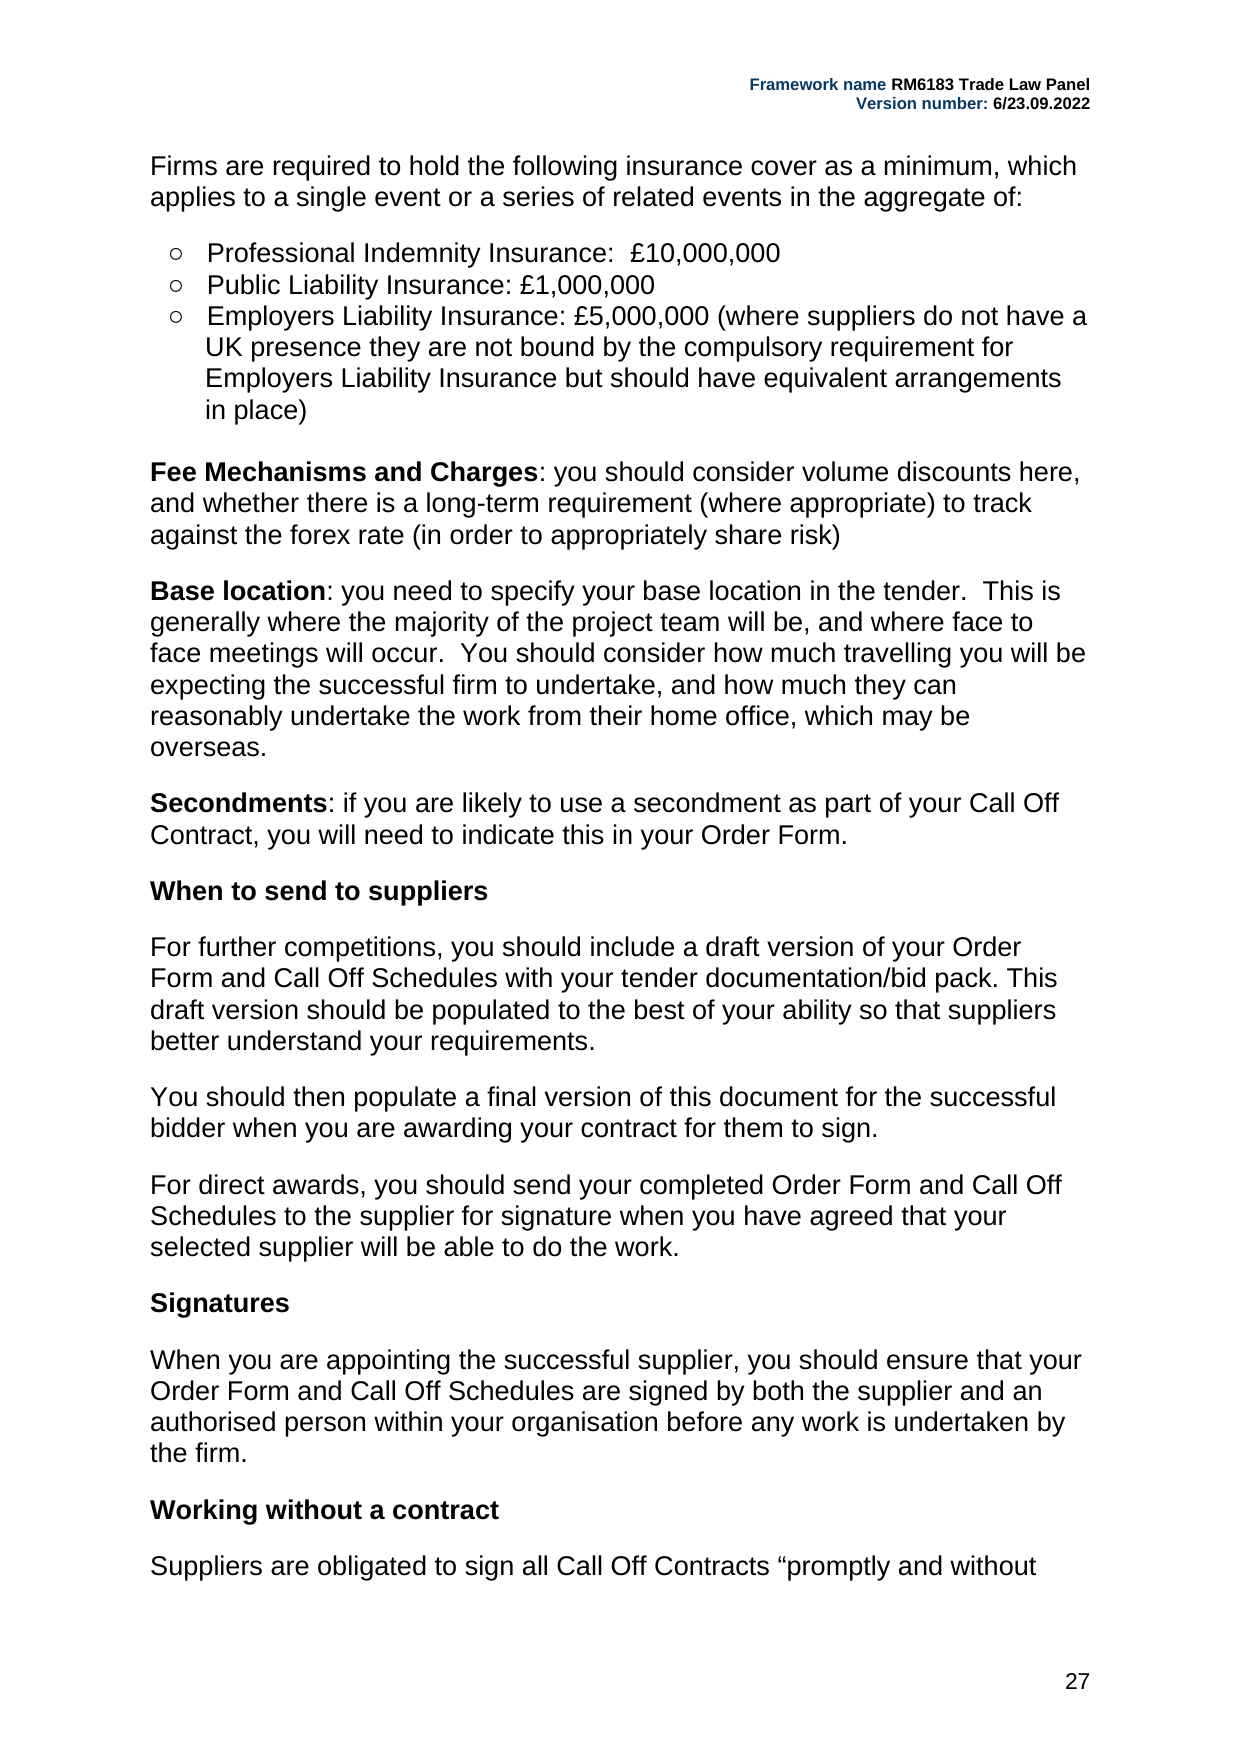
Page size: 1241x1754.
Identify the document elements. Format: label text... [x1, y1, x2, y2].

text For direct awards, you should send your completed Order Form and Call Off Schedules to the supplier for signature when you have agreed that your selected supplier will be able to do the work. [150, 1169, 1090, 1262]
text Fee Mechanisms and Charges: you should consider volume discounts here, and whether there is a long-term requirement (where appropriate) to track against the forex rate (in order to appropriately share risk) [150, 456, 1090, 550]
text When to send to suppliers [150, 875, 1090, 906]
text ○ Professional Indemnity Insurance: £10,000,000 [168, 237, 1090, 269]
text You should then populate a final version of this document for the successful bidder when you are awarding your contract for them to sign. [150, 1081, 1090, 1144]
text Working without a contract [150, 1494, 1090, 1525]
text Secondments: if you are likely to use a secondment as part of your Call Off Contract, you will need to indicate this in your Order Form. [150, 787, 1090, 850]
text Base location: you need to specify your base location in the tender. This is generally where the majority of the project team will be, and where face to face meetings will occur. You should consider how much travelling you will be expecting the successful firm to undertake, and how much they can reasonably undertake the work from their home office, which may be overseas. [150, 575, 1090, 762]
text Signatures [150, 1287, 1090, 1319]
text Suppliers are obligated to sign all Call Off Contracts “promptly and without [150, 1550, 1090, 1581]
text ○ Public Liability Insurance: £1,000,000 [168, 269, 1090, 300]
text When you are appointing the successful supplier, you should ensure that your Order Form and Call Off Schedules are signed by both the supplier and an authorised person within your organisation before any work is undertaken by the firm. [150, 1344, 1090, 1469]
text Firms are required to hold the following insurance cover as a minimum, which applies to a single event or a series of related events in the aggregate of: [150, 150, 1090, 212]
text ○ Employers Liability Insurance: £5,000,000 (where suppliers do not have a UK presence they are not bound by the compulsory requirement for Employers Liability Insurance but should have equivalent arrangements in place) [168, 300, 1090, 425]
text For further competitions, you should include a draft version of your Order Form and Call Off Schedules with your tender documentation/bid pack. This draft version should be populated to the best of your ability so that suppliers better understand your requirements. [150, 931, 1090, 1056]
